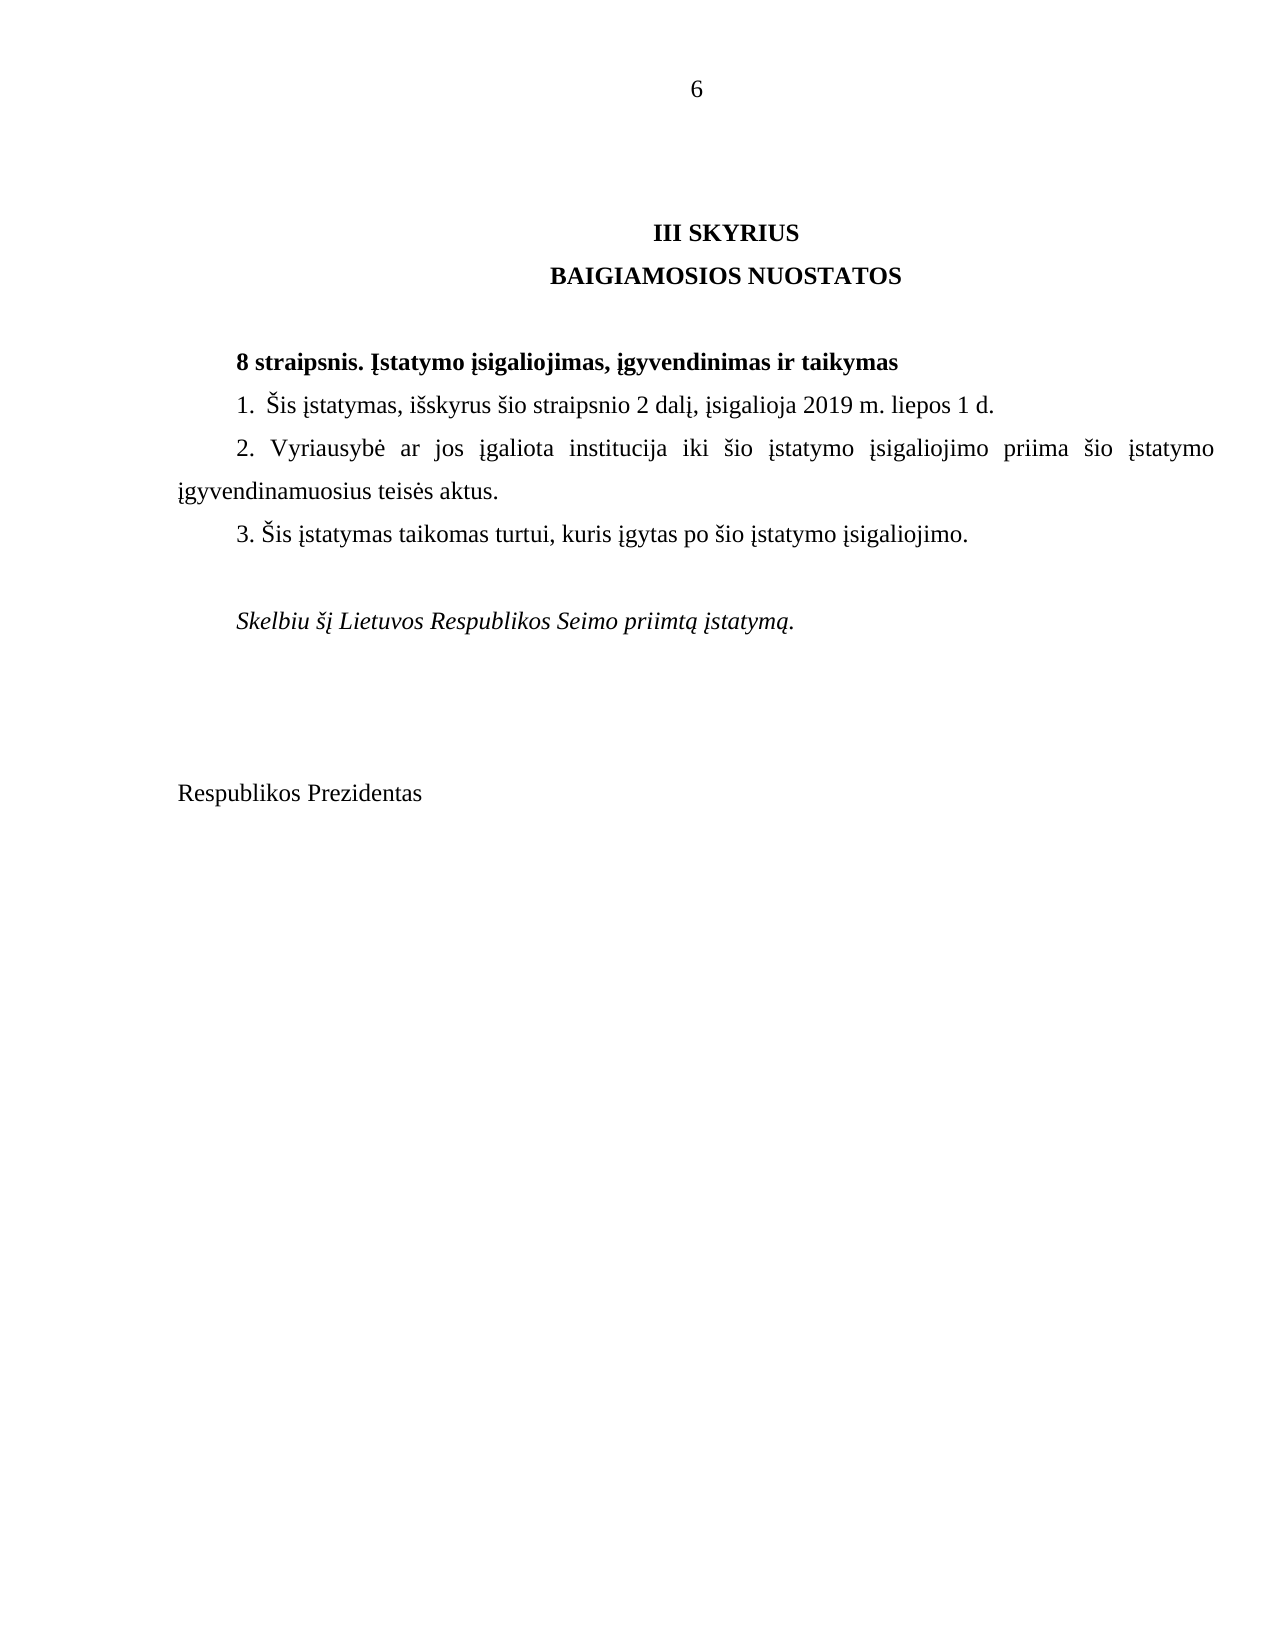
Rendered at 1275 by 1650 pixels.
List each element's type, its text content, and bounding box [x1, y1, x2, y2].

text 3. Šis įstatymas taikomas turtui, kuris įgytas po šio įstatymo įsigaliojimo. [177, 519, 1216, 548]
text 8 straipsnis. Įstatymo įsigaliojimas, įgyvendinimas ir taikymas [177, 347, 1216, 376]
text Skelbiu šį Lietuvos Respublikos Seimo priimtą įstatymą. [177, 606, 1216, 634]
text III SKYRIUS [177, 218, 1216, 246]
text Respublikos Prezidentas [177, 778, 1216, 807]
text BAIGIAMOSIOS NUOSTATOS [177, 261, 1216, 289]
text 1. Šis įstatymas, išskyrus šio straipsnio 2 dalį, įsigalioja 2019 m. liepos 1 d. [177, 390, 1216, 419]
text 2. Vyriausybė ar jos įgaliota institucija iki šio įstatymo įsigaliojimo priima šio įstatymo įgyvendinamuosius teisės aktus. [177, 433, 1216, 505]
